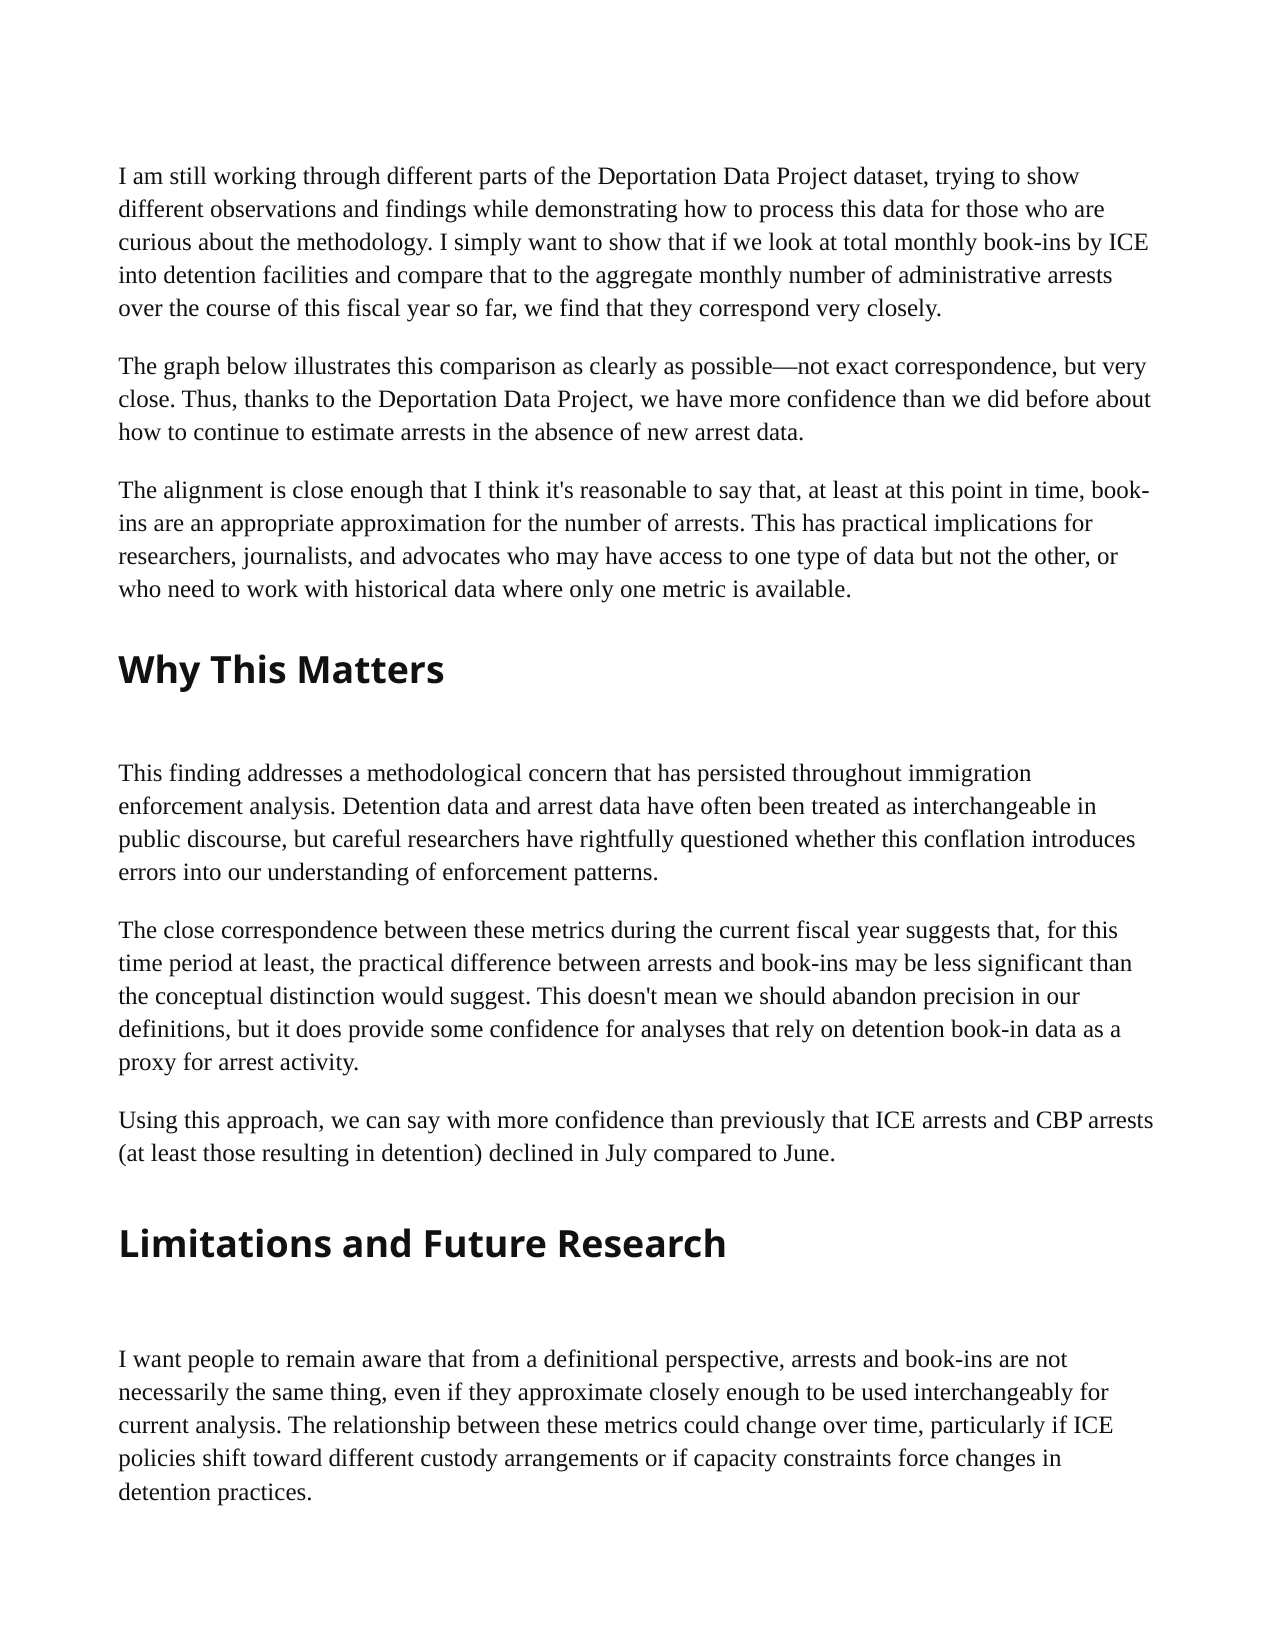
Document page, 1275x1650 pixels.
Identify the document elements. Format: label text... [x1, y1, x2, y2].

text The alignment is close enough that I think it's reasonable to say that, at least at this point in time, book-ins are an appropriate approximation for the number of arrests. This has practical implications for researchers, journalists, and advocates who may have access to one type of data but not the other, or who need to work with historical data where only one metric is available. [118, 475, 1157, 603]
text This finding addresses a methodological concern that has persisted throughout immigration enforcement analysis. Detention data and arrest data have often been treated as interchangeable in public discourse, but careful researchers have rightfully questioned whether this conflation introduces errors into our understanding of enforcement patterns. [118, 758, 1157, 886]
text I am still working through different parts of the Deportation Data Project dataset, trying to show different observations and findings while demonstrating how to process this data for those who are curious about the methodology. I simply want to show that if we look at total monthly book-ins by ICE into detention facilities and compare that to the aggregate monthly number of administrative arrests over the course of this fiscal year so far, we find that they correspond very closely. [118, 161, 1157, 322]
text The graph below illustrates this comparison as clearly as possible—not exact correspondence, but very close. Thus, thanks to the Deportation Data Project, we have more confidence than we did before about how to continue to estimate arrests in the absence of new arrest data. [118, 351, 1157, 446]
text I want people to remain aware that from a definitional perspective, arrests and book-ins are not necessarily the same thing, even if they approximate closely enough to be used interchangeably for current analysis. The relationship between these metrics could change over time, particularly if ICE policies shift toward different custody arrangements or if capacity constraints force changes in detention practices. [118, 1344, 1157, 1505]
subtitle Limitations and Future Research [118, 1217, 1157, 1268]
subtitle Why This Matters [118, 643, 1157, 694]
text The close correspondence between these metrics during the current fiscal year suggests that, for this time period at least, the practical difference between arrests and book-ins may be less significant than the conceptual distinction would suggest. This doesn't mean we should abandon precision in our definitions, but it does provide some confidence for analyses that rely on detention book-in data as a proxy for arrest activity. [118, 915, 1157, 1076]
text Using this approach, we can say with more confidence than previously that ICE arrests and CBP arrests (at least those resulting in detention) declined in July compared to June. [118, 1105, 1157, 1167]
